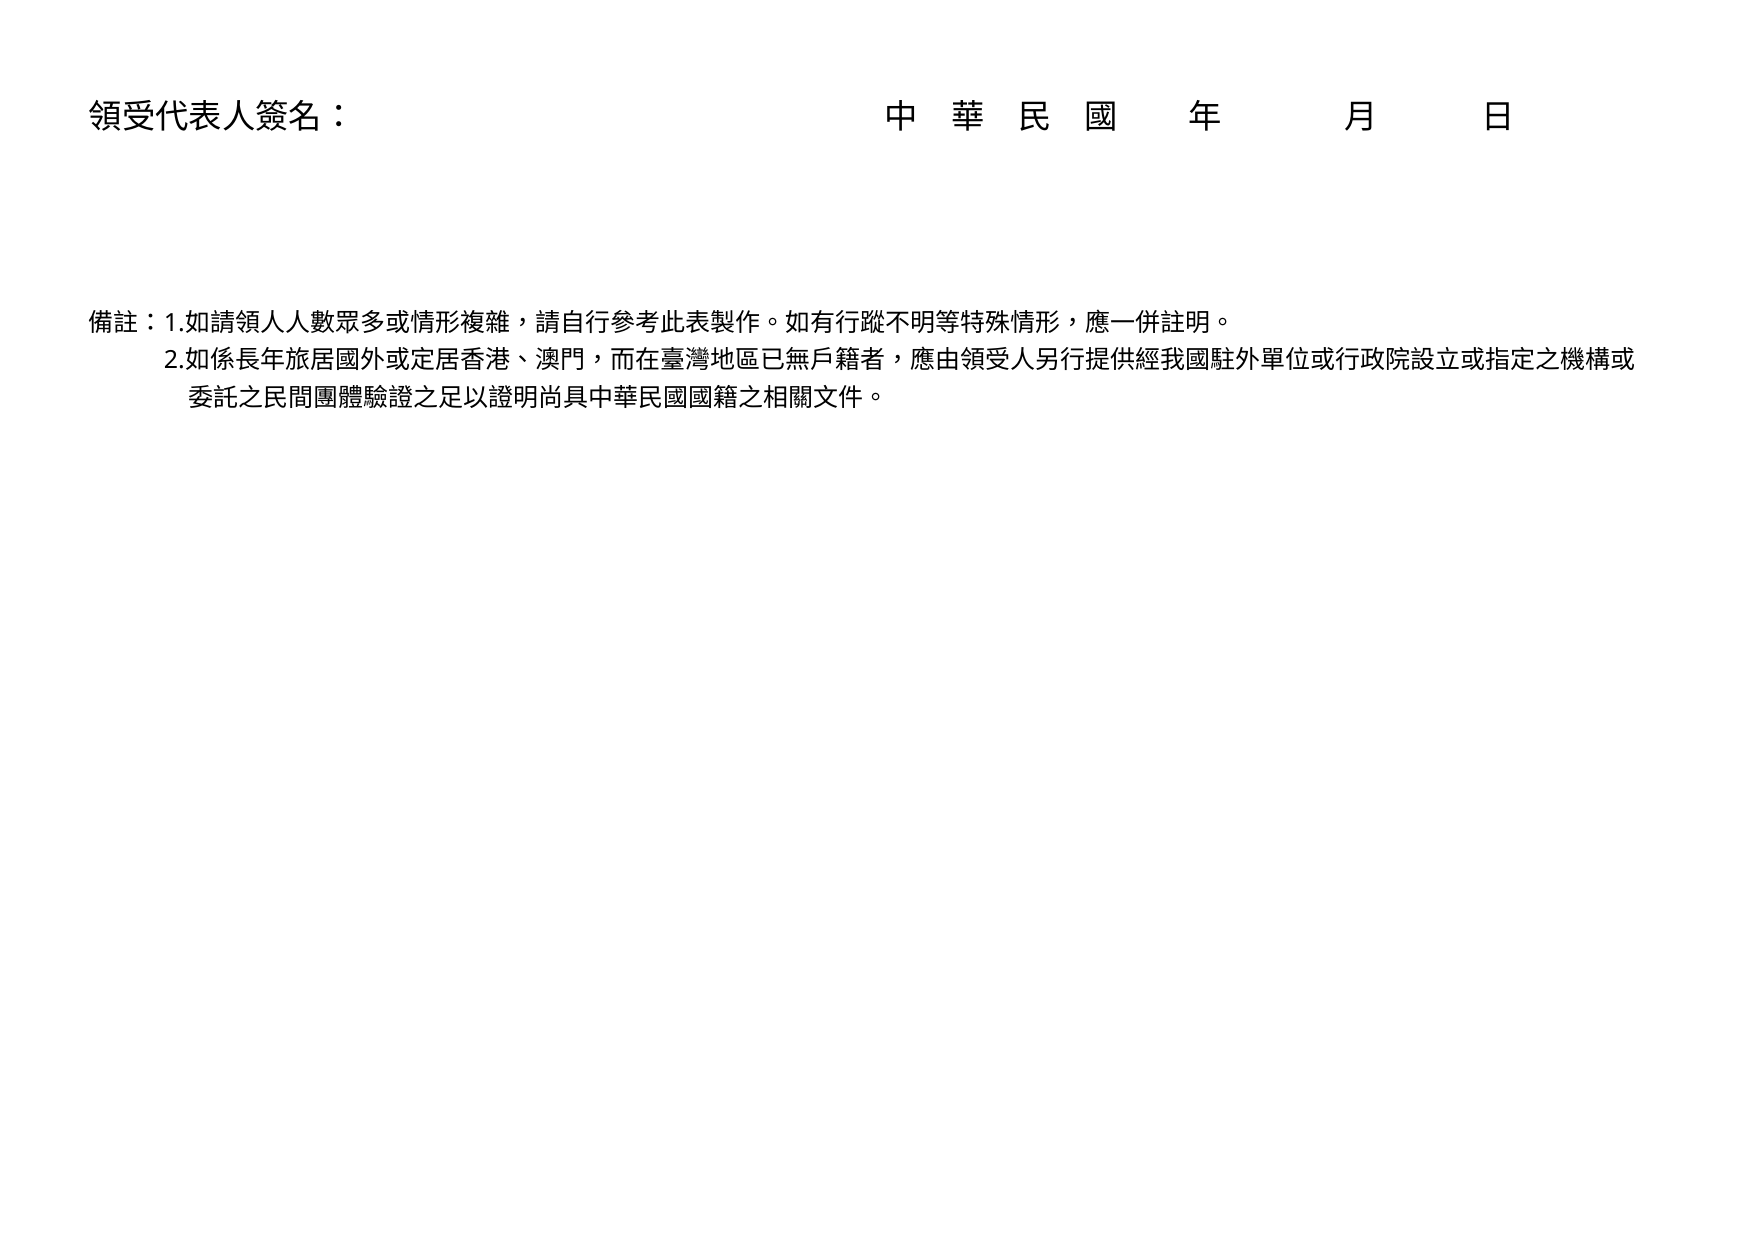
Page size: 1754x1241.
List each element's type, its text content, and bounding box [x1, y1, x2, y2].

text 備註：1.如請領人人數眾多或情形複雜，請自行參考此表製作。如有行蹤不明等特殊情形，應一併註明。 [89, 301, 1636, 339]
text 2.如係長年旅居國外或定居香港、澳門，而在臺灣地區已無戶籍者，應由領受人另行提供經我國駐外單位或行政院設立或指定之機構或委託之民間團體驗證之足以證明尚具中華民國國籍之相關文件。 [164, 339, 1636, 414]
text 領受代表人簽名： 中 華 民 國 年 月 日 [89, 76, 1636, 151]
